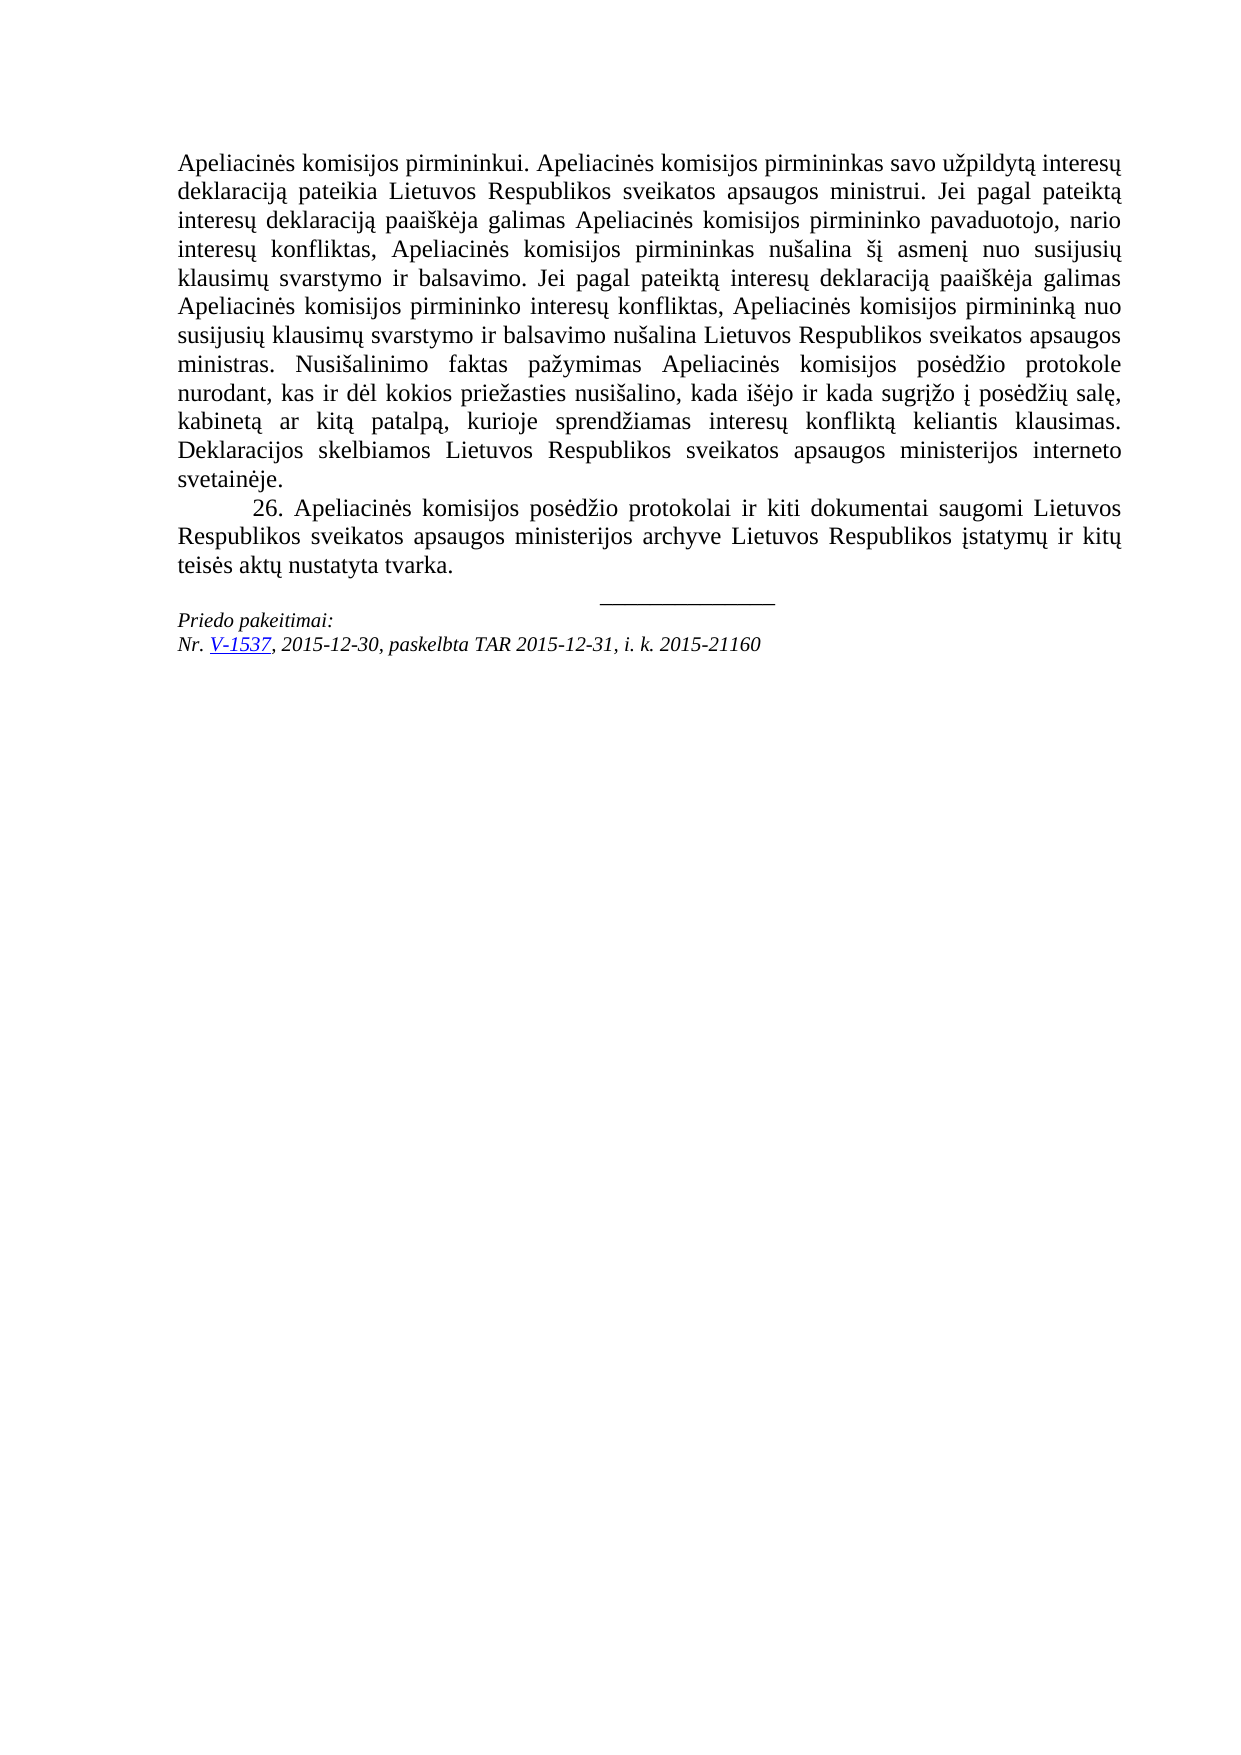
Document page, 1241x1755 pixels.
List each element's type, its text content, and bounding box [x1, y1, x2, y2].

text Nr. V-1537, 2015-12-30, paskelbta TAR 2015-12-31, i. k. 2015-21160 [177, 632, 1122, 656]
text Priedo pakeitimai: [177, 608, 1122, 632]
text ______________ [177, 579, 1122, 608]
text Apeliacinės komisijos pirmininkui. Apeliacinės komisijos pirmininkas savo užpildytą interesų deklaraciją pateikia Lietuvos Respublikos sveikatos apsaugos ministrui. Jei pagal pateiktą interesų deklaraciją paaiškėja galimas Apeliacinės komisijos pirmininko pavaduotojo, nario interesų konfliktas, Apeliacinės komisijos pirmininkas nušalina šį asmenį nuo susijusių klausimų svarstymo ir balsavimo. Jei pagal pateiktą interesų deklaraciją paaiškėja galimas Apeliacinės komisijos pirmininko interesų konfliktas, Apeliacinės komisijos pirmininką nuo susijusių klausimų svarstymo ir balsavimo nušalina Lietuvos Respublikos sveikatos apsaugos ministras. Nusišalinimo faktas pažymimas Apeliacinės komisijos posėdžio protokole nurodant, kas ir dėl kokios priežasties nusišalino, kada išėjo ir kada sugrįžo į posėdžių salę, kabinetą ar kitą patalpą, kurioje sprendžiamas interesų konfliktą keliantis klausimas. Deklaracijos skelbiamos Lietuvos Respublikos sveikatos apsaugos ministerijos interneto svetainėje. [177, 148, 1122, 493]
text 26. Apeliacinės komisijos posėdžio protokolai ir kiti dokumentai saugomi Lietuvos Respublikos sveikatos apsaugos ministerijos archyve Lietuvos Respublikos įstatymų ir kitų teisės aktų nustatyta tvarka. [177, 493, 1122, 579]
